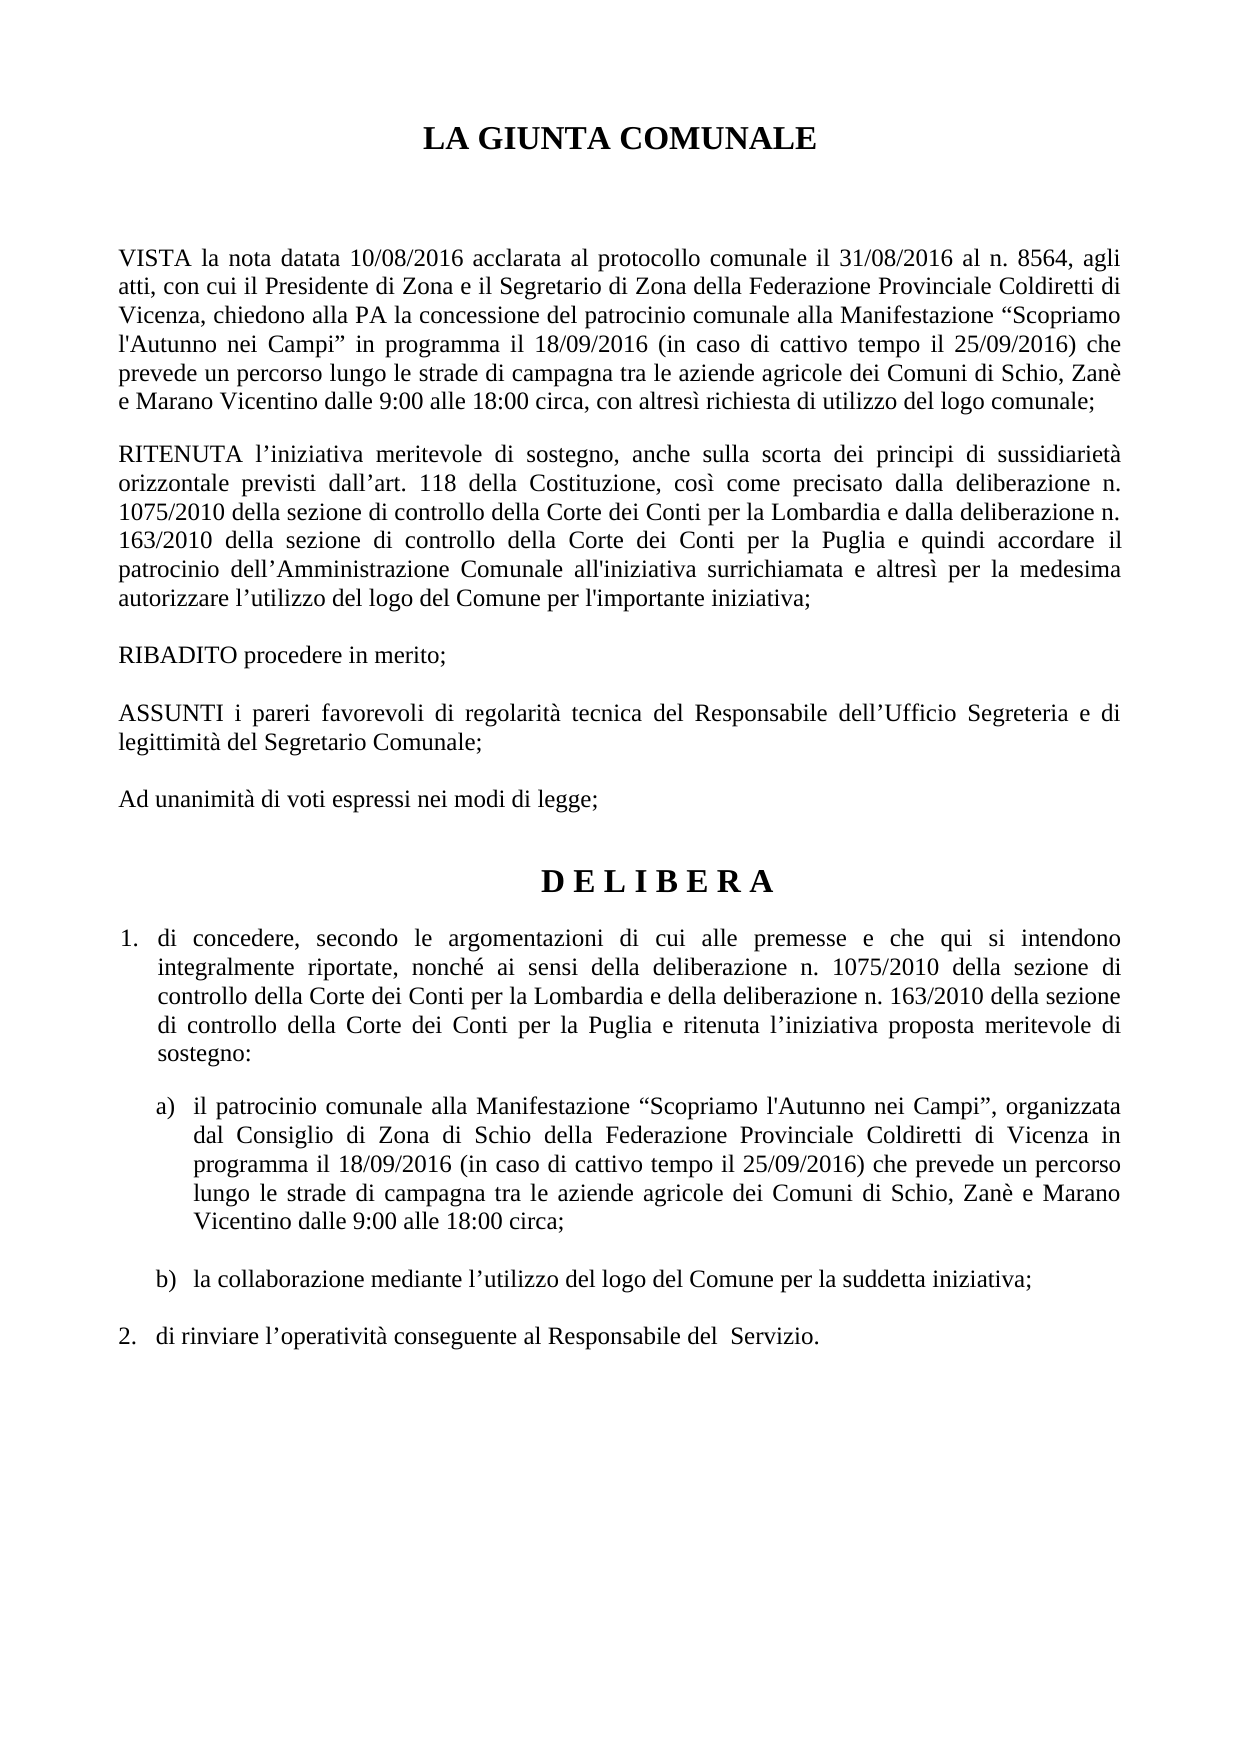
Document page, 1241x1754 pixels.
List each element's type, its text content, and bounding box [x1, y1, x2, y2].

text D E L I B E R A [118, 861, 1122, 899]
subtitle di concedere, secondo le argomentazioni di cui alle premesse e che qui si intendono integralmente riportate, nonché ai sensi della deliberazione n. 1075/2010 della sezione di controllo della Corte dei Conti per la Lombardia e della deliberazione n. 163/2010 della sezione di controllo della Corte dei Conti per la Puglia e ritenuta l’iniziativa proposta meritevole di sostegno: [120, 923, 1122, 1067]
text RIBADITO procedere in merito; [118, 641, 1122, 669]
text ASSUNTI i pareri favorevoli di regolarità tecnica del Responsabile dell’Ufficio Segreteria e di legittimità del Segretario Comunale; [118, 698, 1122, 756]
list di rinviare l’operatività conseguente al Responsabile del Servizio. [118, 1321, 1122, 1350]
subtitle LA GIUNTA COMUNALE [118, 118, 1122, 156]
list il patrocinio comunale alla Manifestazione “Scopriamo l'Autunno nei Campi”, organizzata dal Consiglio di Zona di Schio della Federazione Provinciale Coldiretti di Vicenza in programma il 18/09/2016 (in caso di cattivo tempo il 25/09/2016) che prevede un percorso lungo le strade di campagna tra le aziende agricole dei Comuni di Schio, Zanè e Marano Vicentino dalle 9:00 alle 18:00 circa; [156, 1091, 1122, 1235]
list la collaborazione mediante l’utilizzo del logo del Comune per la suddetta iniziativa; [156, 1264, 1122, 1293]
text VISTA la nota datata 10/08/2016 acclarata al protocollo comunale il 31/08/2016 al n. 8564, agli atti, con cui il Presidente di Zona e il Segretario di Zona della Federazione Provinciale Coldiretti di Vicenza, chiedono alla PA la concessione del patrocinio comunale alla Manifestazione “Scopriamo l'Autunno nei Campi” in programma il 18/09/2016 (in caso di cattivo tempo il 25/09/2016) che prevede un percorso lungo le strade di campagna tra le aziende agricole dei Comuni di Schio, Zanè e Marano Vicentino dalle 9:00 alle 18:00 circa, con altresì richiesta di utilizzo del logo comunale; [118, 243, 1122, 415]
text RITENUTA l’iniziativa meritevole di sostegno, anche sulla scorta dei principi di sussidiarietà orizzontale previsti dall’art. 118 della Costituzione, così come precisato dalla deliberazione n. 1075/2010 della sezione di controllo della Corte dei Conti per la Lombardia e dalla deliberazione n. 163/2010 della sezione di controllo della Corte dei Conti per la Puglia e quindi accordare il patrocinio dell’Amministrazione Comunale all'iniziativa surrichiamata e altresì per la medesima autorizzare l’utilizzo del logo del Comune per l'importante iniziativa; [118, 439, 1122, 612]
text Ad unanimità di voti espressi nei modi di legge; [118, 784, 1122, 813]
